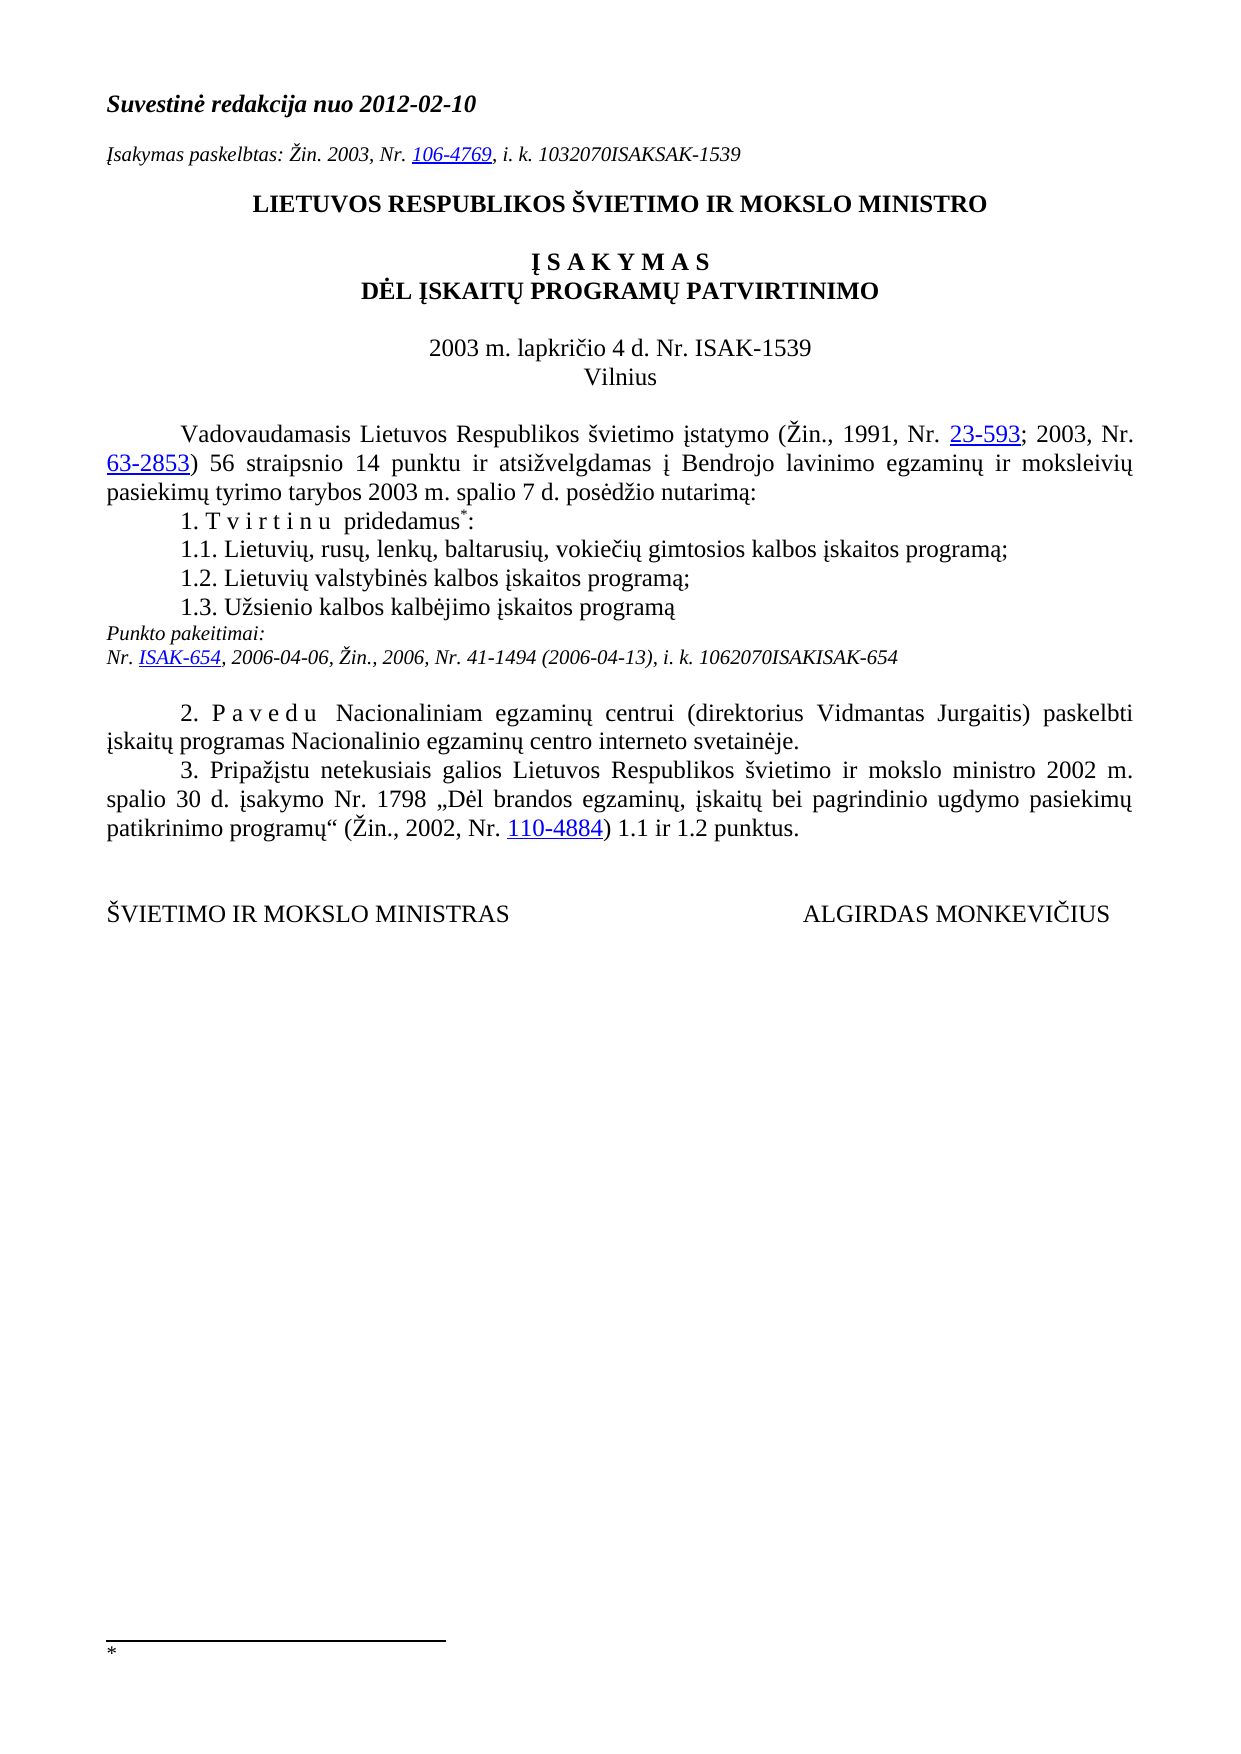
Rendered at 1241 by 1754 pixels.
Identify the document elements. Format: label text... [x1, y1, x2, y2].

text 2. Pavedu Nacionaliniam egzaminų centrui (direktorius Vidmantas Jurgaitis) paskelbti įskaitų programas Nacionalinio egzaminų centro interneto svetainėje. [106, 698, 1134, 755]
text švietimo ir mokslo Ministras Algirdas Monkevičius [106, 899, 1134, 928]
text Vilnius [106, 362, 1134, 391]
text DĖL ĮSKAITŲ PROGRAMŲ PATVIRTINIMO [106, 276, 1134, 304]
text 2003 m. lapkričio 4 d. Nr. ISAK-1539 [106, 333, 1134, 362]
text 1.3. Užsienio kalbos kalbėjimo įskaitos programą [106, 592, 1134, 621]
text 1.1. Lietuvių, rusų, lenkų, baltarusių, vokiečių gimtosios kalbos įskaitos programą; [106, 534, 1134, 563]
text Nr. ISAK-654, 2006-04-06, Žin., 2006, Nr. 41-1494 (2006-04-13), i. k. 1062070ISAKISAK-654 [106, 645, 1134, 669]
text 1.2. Lietuvių valstybinės kalbos įskaitos programą; [106, 563, 1134, 592]
text Vadovaudamasis Lietuvos Respublikos švietimo įstatymo (Žin., 1991, Nr. 23-593; 2003, Nr. 63-2853) 56 straipsnio 14 punktu ir atsižvelgdamas į Bendrojo lavinimo egzaminų ir moksleivių pasiekimų tyrimo tarybos 2003 m. spalio 7 d. posėdžio nutarimą: [106, 419, 1134, 506]
text 1. Tvirtinu pridedamus: [106, 506, 1134, 534]
text Suvestinė redakcija nuo 2012-02-10 [106, 89, 1134, 117]
text 3. Pripažįstu netekusiais galios Lietuvos Respublikos švietimo ir mokslo ministro 2002 m. spalio 30 d. įsakymo Nr. 1798 „Dėl brandos egzaminų, įskaitų bei pagrindinio ugdymo pasiekimų patikrinimo programų“ (Žin., 2002, Nr. 110-4884) 1.1 ir 1.2 punktus. [106, 755, 1134, 841]
text Į S A K Y M A S [106, 247, 1134, 276]
text Punkto pakeitimai: [106, 621, 1134, 645]
text LIETUVOS RESPUBLIKOS ŠVIETIMO IR MOKSLO MINISTRO [106, 189, 1134, 218]
text Įsakymas paskelbtas: Žin. 2003, Nr. 106-4769, i. k. 1032070ISAKSAK-1539 [106, 141, 1134, 166]
